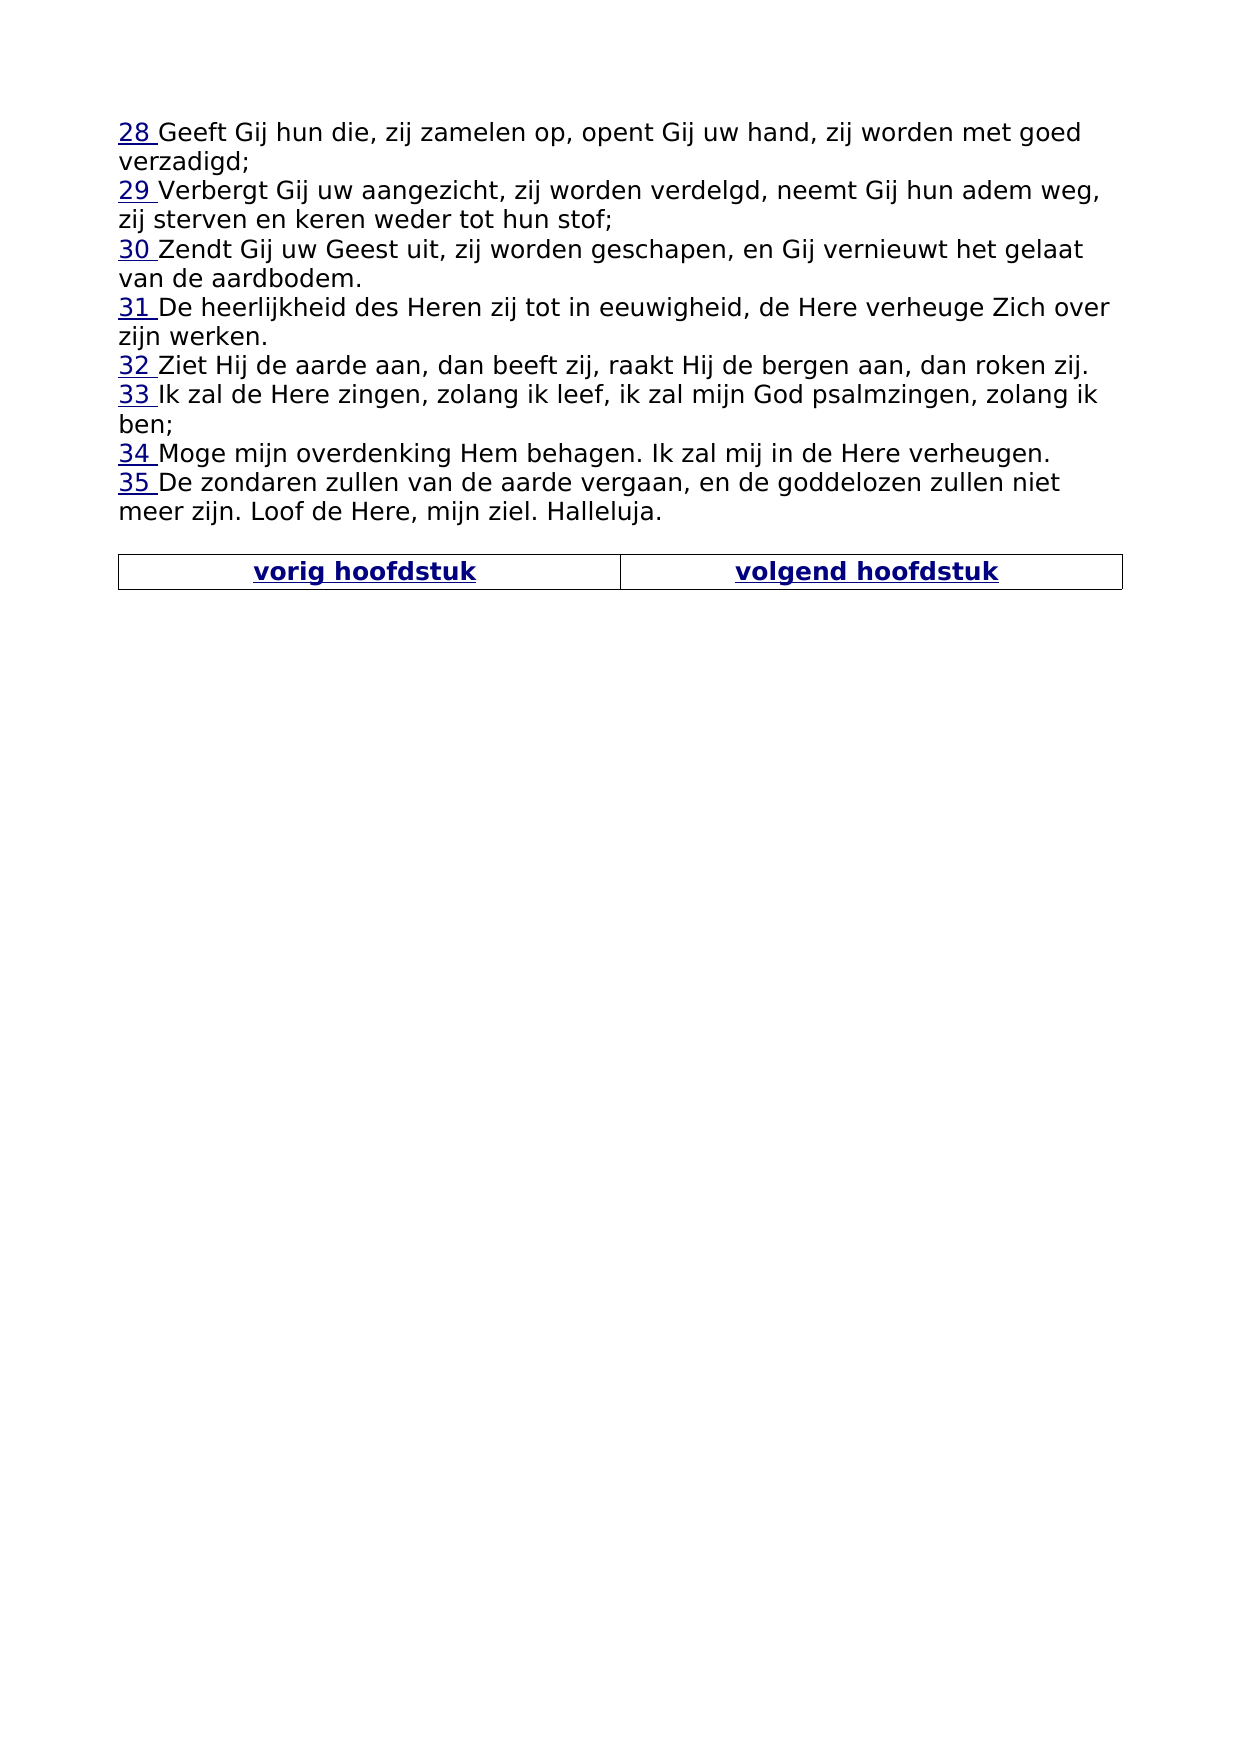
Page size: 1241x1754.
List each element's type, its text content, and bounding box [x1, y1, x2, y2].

table_header vorig hoofdstuk [119, 555, 620, 589]
text 28 Geeft Gij hun die, zij zamelen op, opent Gij uw hand, zij worden met goed verzadigd; 29 Verbergt Gij uw aangezicht, zij worden verdelgd, neemt Gij hun adem weg, zij sterven en keren weder tot hun stof; 30 Zendt Gij uw Geest uit, zij worden geschapen, en Gij vernieuwt het gelaat van de aardbodem. 31 De heerlijkheid des Heren zij tot in eeuwigheid, de Here verheuge Zich over zijn werken. 32 Ziet Hij de aarde aan, dan beeft zij, raakt Hij de bergen aan, dan roken zij. 33 Ik zal de Here zingen, zolang ik leef, ik zal mijn God psalmzingen, zolang ik ben; 34 Moge mijn overdenking Hem behagen. Ik zal mij in de Here verheugen. 35 De zondaren zullen van de aarde vergaan, en de goddelozen zullen niet meer zijn. Loof de Here, mijn ziel. Halleluja. [118, 118, 1122, 526]
table_header volgend hoofdstuk [621, 555, 1122, 589]
